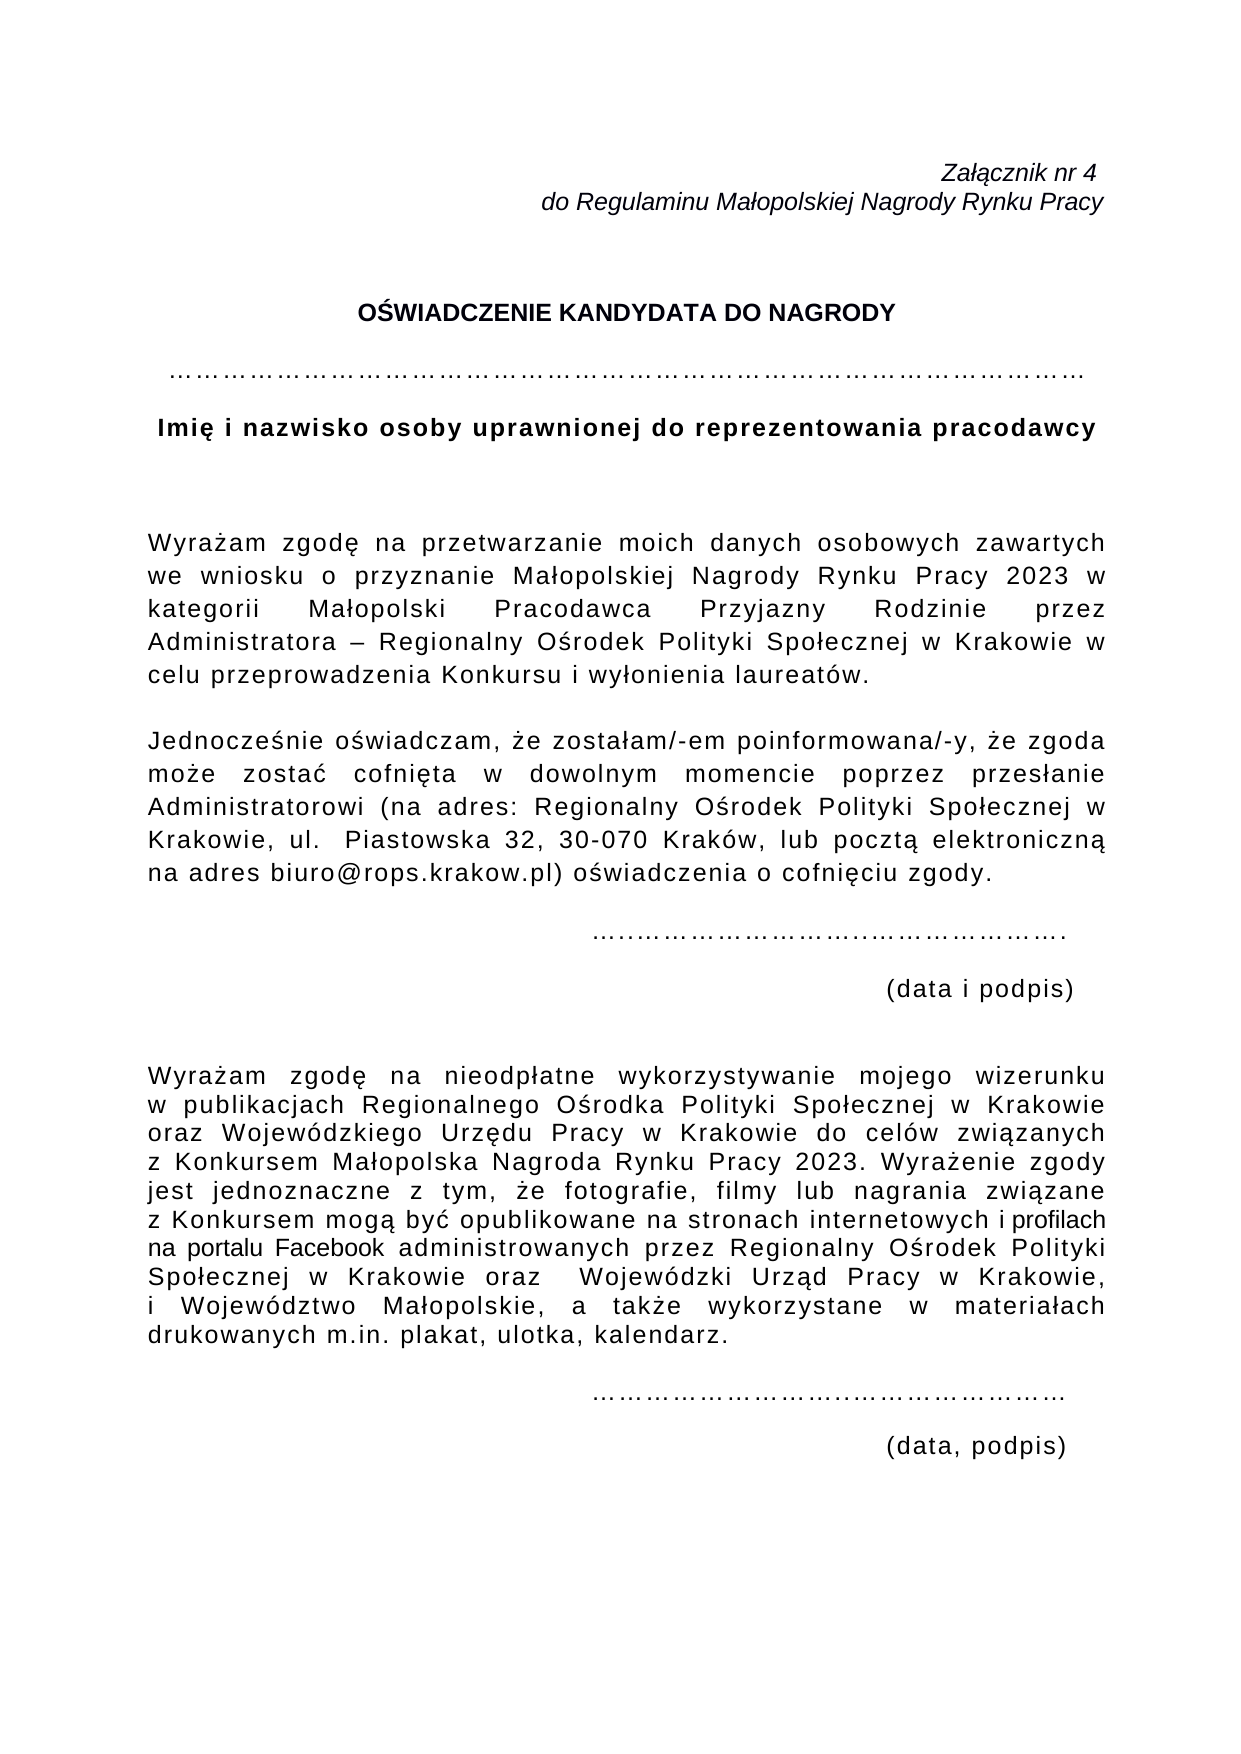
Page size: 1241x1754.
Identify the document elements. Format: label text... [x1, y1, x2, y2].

text ………………………..…………………… [591, 1377, 1106, 1406]
text Jednocześnie oświadczam, że zostałam/-em poinformowana/-y, że zgoda może zostać cofnięta w dowolnym momencie poprzez przesłanie Administratorowi (na adres: Regionalny Ośrodek Polityki Społecznej w Krakowie, ul. Piastowska 32, 30-070 Kraków, lub pocztą elektroniczną na adres biuro@rops.krakow.pl) oświadczenia o cofnięciu zgody. [148, 726, 1106, 887]
text Imię i nazwisko osoby uprawnionej do reprezentowania pracodawcy [148, 413, 1106, 442]
text …..……………………..…………………. [591, 916, 1106, 945]
text (data i podpis) [886, 974, 1106, 1003]
text Wyrażam zgodę na nieodpłatne wykorzystywanie mojego wizerunku w publikacjach Regionalnego Ośrodka Polityki Społecznej w Krakowie oraz Wojewódzkiego Urzędu Pracy w Krakowie do celów związanych z Konkursem Małopolska Nagroda Rynku Pracy 2023. Wyrażenie zgody jest jednoznaczne z tym, że fotografie, filmy lub nagrania związane z Konkursem mogą być opublikowane na stronach internetowych i profilach na portalu Facebook administrowanych przez Regionalny Ośrodek Polityki Społecznej w Krakowie oraz Wojewódzki Urząd Pracy w Krakowie, i Województwo Małopolskie, a także wykorzystane w materiałach drukowanych m.in. plakat, ulotka, kalendarz. [148, 1061, 1106, 1348]
subtitle Załącznik nr 4 do Regulaminu Małopolskiej Nagrody Rynku Pracy [148, 158, 1106, 215]
subtitle OŚWIADCZENIE KANDYDATA DO NAGRODY [148, 298, 1106, 327]
text ………………………………………………………………………………………… [148, 355, 1106, 384]
text (data, podpis) [886, 1431, 1106, 1460]
text Wyrażam zgodę na przetwarzanie moich danych osobowych zawartych we wniosku o przyznanie Małopolskiej Nagrody Rynku Pracy 2023 w kategorii Małopolski Pracodawca Przyjazny Rodzinie przez Administratora – Regionalny Ośrodek Polityki Społecznej w Krakowie w celu przeprowadzenia Konkursu i wyłonienia laureatów. [148, 528, 1106, 689]
